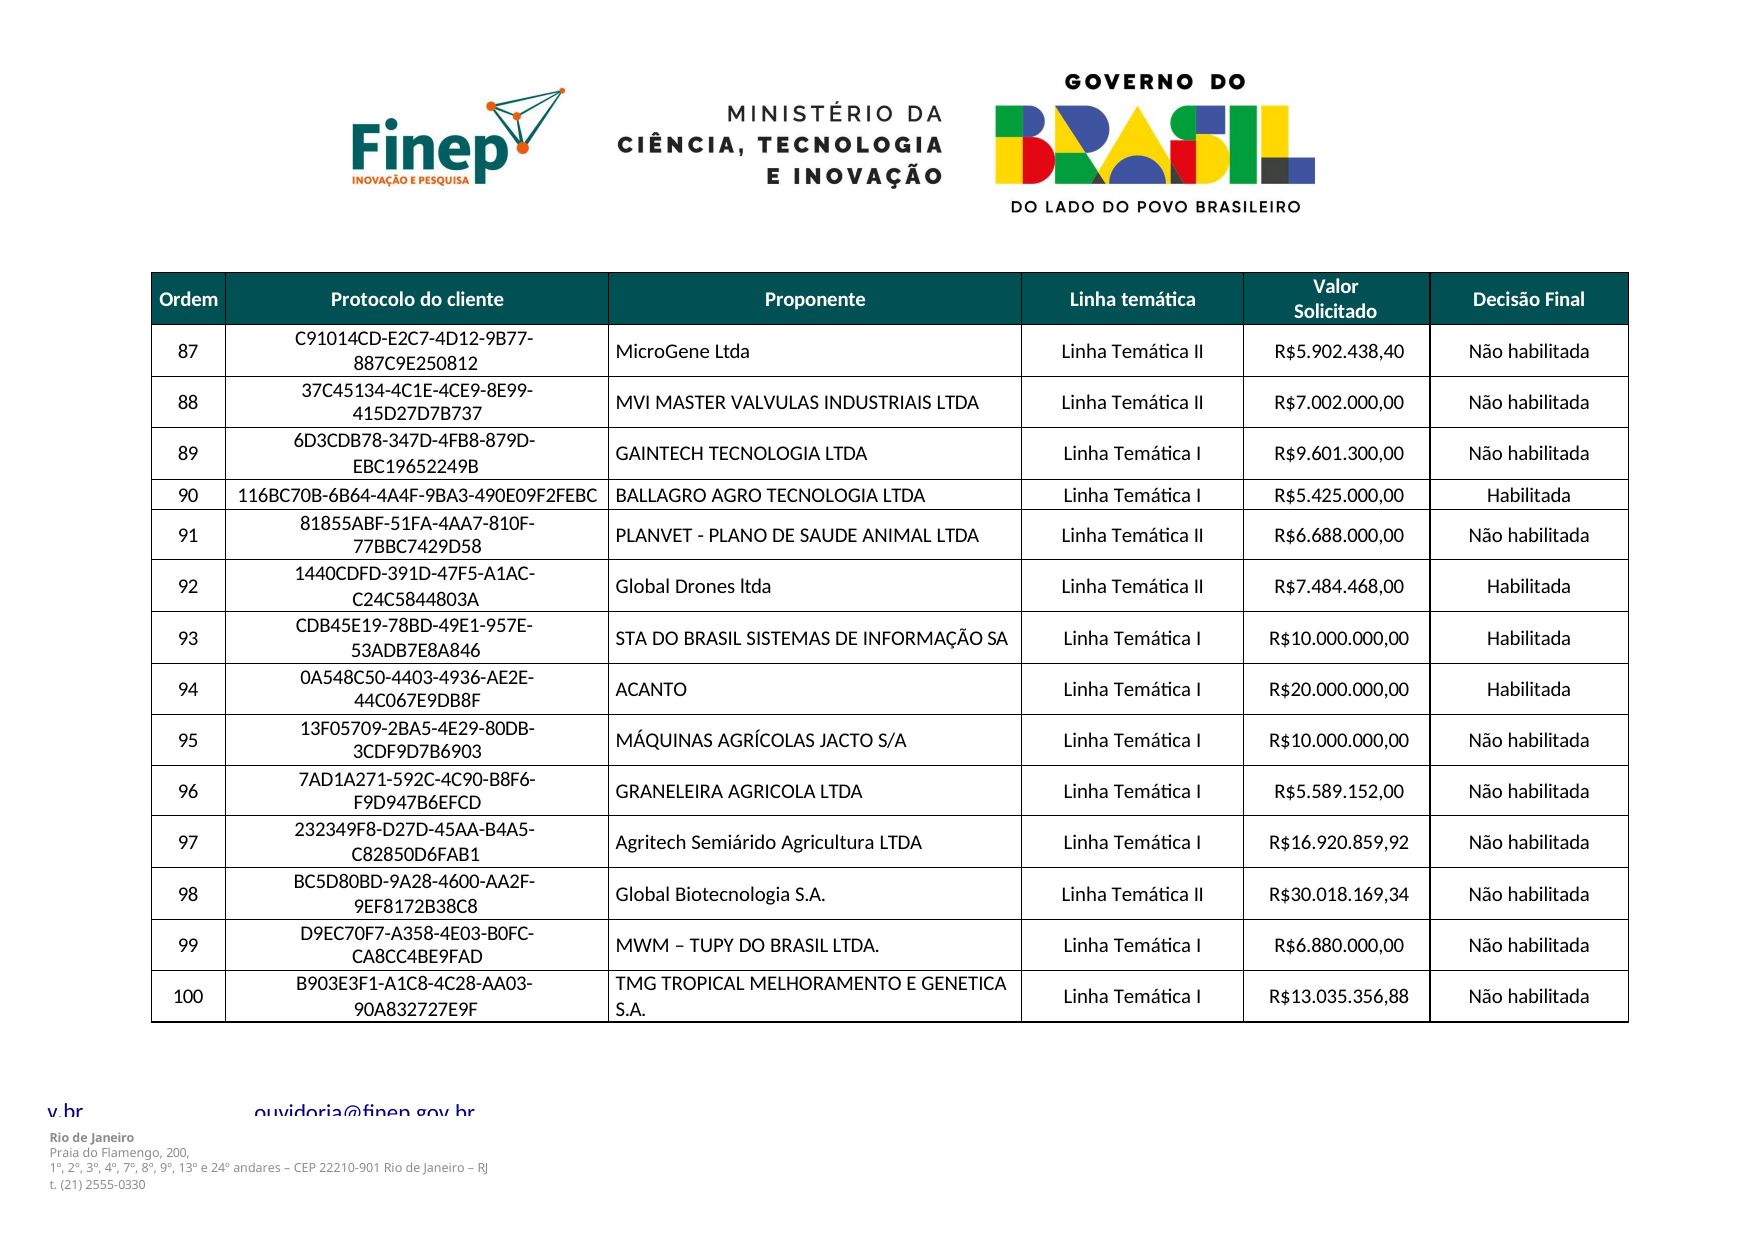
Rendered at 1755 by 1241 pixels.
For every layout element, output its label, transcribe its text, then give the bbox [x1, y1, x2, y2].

table_cell MÁQUINAS AGRÍCOLAS JACTO S/A [609, 715, 1021, 764]
table_cell MicroGene Ltda [609, 325, 1021, 376]
table_cell Não habilitada [1431, 428, 1628, 478]
table_cell Global Biotecnologia S.A. [609, 868, 1021, 919]
table_cell Não habilitada [1431, 971, 1628, 1021]
table_cell Linha Temática I [1022, 612, 1243, 663]
table_cell Linha Temática I [1022, 920, 1243, 969]
table_cell Linha Temática I [1022, 480, 1243, 509]
table_cell Linha Temática I [1022, 715, 1243, 764]
table_cell B903E3F1-A1C8-4C28-AA03- 90A832727E9F [226, 971, 608, 1021]
table_header Valor Solicitado [1244, 273, 1429, 324]
table_cell R$6.688.000,00 [1244, 510, 1429, 559]
table_cell R$5.425.000,00 [1244, 480, 1429, 509]
table_cell BC5D80BD-9A28-4600-AA2F- 9EF8172B38C8 [226, 868, 608, 919]
table_cell Linha Temática I [1022, 664, 1243, 714]
table_cell Linha Temática I [1022, 766, 1243, 815]
table_cell Habilitada [1431, 480, 1628, 509]
table_cell Linha Temática I [1022, 971, 1243, 1021]
table_cell 98 [152, 868, 225, 919]
table_cell R$9.601.300,00 [1244, 428, 1429, 478]
table_cell 100 [152, 971, 225, 1021]
table_header Decisão Final [1431, 273, 1628, 324]
table_cell 87 [152, 325, 225, 376]
table_cell R$5.902.438,40 [1244, 325, 1429, 376]
table_cell R$5.589.152,00 [1244, 766, 1429, 815]
table_cell 7AD1A271-592C-4C90-B8F6- F9D947B6EFCD [226, 766, 608, 815]
table_cell 89 [152, 428, 225, 478]
table_cell R$16.920.859,92 [1244, 816, 1429, 867]
table_cell Linha Temática II [1022, 560, 1243, 611]
table_cell Não habilitada [1431, 325, 1628, 376]
table_cell 88 [152, 377, 225, 427]
table_cell ACANTO [609, 664, 1021, 714]
table_cell Linha Temática II [1022, 510, 1243, 559]
table_cell Linha Temática I [1022, 816, 1243, 867]
table_cell 94 [152, 664, 225, 714]
table_cell Habilitada [1431, 612, 1628, 663]
table_cell CDB45E19-78BD-49E1-957E- 53ADB7E8A846 [226, 612, 608, 663]
table_cell Não habilitada [1431, 920, 1628, 969]
table_cell 95 [152, 715, 225, 764]
table_cell 6D3CDB78-347D-4FB8-879D- EBC19652249B [226, 428, 608, 478]
table_cell Não habilitada [1431, 868, 1628, 919]
table_cell STA DO BRASIL SISTEMAS DE INFORMAÇÃO SA [609, 612, 1021, 663]
table_cell R$10.000.000,00 [1244, 715, 1429, 764]
table_cell Linha Temática II [1022, 377, 1243, 427]
table_cell 1440CDFD-391D-47F5-A1AC- C24C5844803A [226, 560, 608, 611]
table_cell Habilitada [1431, 664, 1628, 714]
table_header Ordem [152, 273, 225, 324]
table_cell R$13.035.356,88 [1244, 971, 1429, 1021]
table_cell BALLAGRO AGRO TECNOLOGIA LTDA [609, 480, 1021, 509]
table_cell 96 [152, 766, 225, 815]
table_cell R$30.018.169,34 [1244, 868, 1429, 919]
table_header Protocolo do cliente [226, 273, 608, 324]
table_cell R$7.002.000,00 [1244, 377, 1429, 427]
table_cell 116BC70B-6B64-4A4F-9BA3-490E09F2FEBC [226, 480, 608, 509]
table_cell 91 [152, 510, 225, 559]
table_cell R$10.000.000,00 [1244, 612, 1429, 663]
table_cell MVI MASTER VALVULAS INDUSTRIAIS LTDA [609, 377, 1021, 427]
table_cell 232349F8-D27D-45AA-B4A5- C82850D6FAB1 [226, 816, 608, 867]
table_cell Global Drones ltda [609, 560, 1021, 611]
table_cell Não habilitada [1431, 766, 1628, 815]
table_header Proponente [609, 273, 1021, 324]
table_cell 99 [152, 920, 225, 969]
table_cell Linha Temática I [1022, 428, 1243, 478]
table_cell R$7.484.468,00 [1244, 560, 1429, 611]
table_cell R$20.000.000,00 [1244, 664, 1429, 714]
table_cell MWM – TUPY DO BRASIL LTDA. [609, 920, 1021, 969]
table_cell D9EC70F7-A358-4E03-B0FC- CA8CC4BE9FAD [226, 920, 608, 969]
table_cell Agritech Semiárido Agricultura LTDA [609, 816, 1021, 867]
table_cell GRANELEIRA AGRICOLA LTDA [609, 766, 1021, 815]
table_cell 81855ABF-51FA-4AA7-810F- 77BBC7429D58 [226, 510, 608, 559]
table_cell 37C45134-4C1E-4CE9-8E99- 415D27D7B737 [226, 377, 608, 427]
table_cell 92 [152, 560, 225, 611]
table_cell TMG TROPICAL MELHORAMENTO E GENETICA S.A. [609, 971, 1021, 1021]
table_cell Não habilitada [1431, 510, 1628, 559]
table_cell Não habilitada [1431, 816, 1628, 867]
table_cell 97 [152, 816, 225, 867]
table_cell C91014CD-E2C7-4D12-9B77- 887C9E250812 [226, 325, 608, 376]
table_header Linha temática [1022, 273, 1243, 324]
table_cell 93 [152, 612, 225, 663]
table_cell 90 [152, 480, 225, 509]
table_cell GAINTECH TECNOLOGIA LTDA [609, 428, 1021, 478]
table_cell Linha Temática II [1022, 868, 1243, 919]
table_cell Não habilitada [1431, 715, 1628, 764]
table_cell Habilitada [1431, 560, 1628, 611]
table_cell PLANVET - PLANO DE SAUDE ANIMAL LTDA [609, 510, 1021, 559]
table_cell 0A548C50-4403-4936-AE2E- 44C067E9DB8F [226, 664, 608, 714]
table_cell 13F05709-2BA5-4E29-80DB- 3CDF9D7B6903 [226, 715, 608, 764]
table_cell Linha Temática II [1022, 325, 1243, 376]
table_cell R$6.880.000,00 [1244, 920, 1429, 969]
table_cell Não habilitada [1431, 377, 1628, 427]
